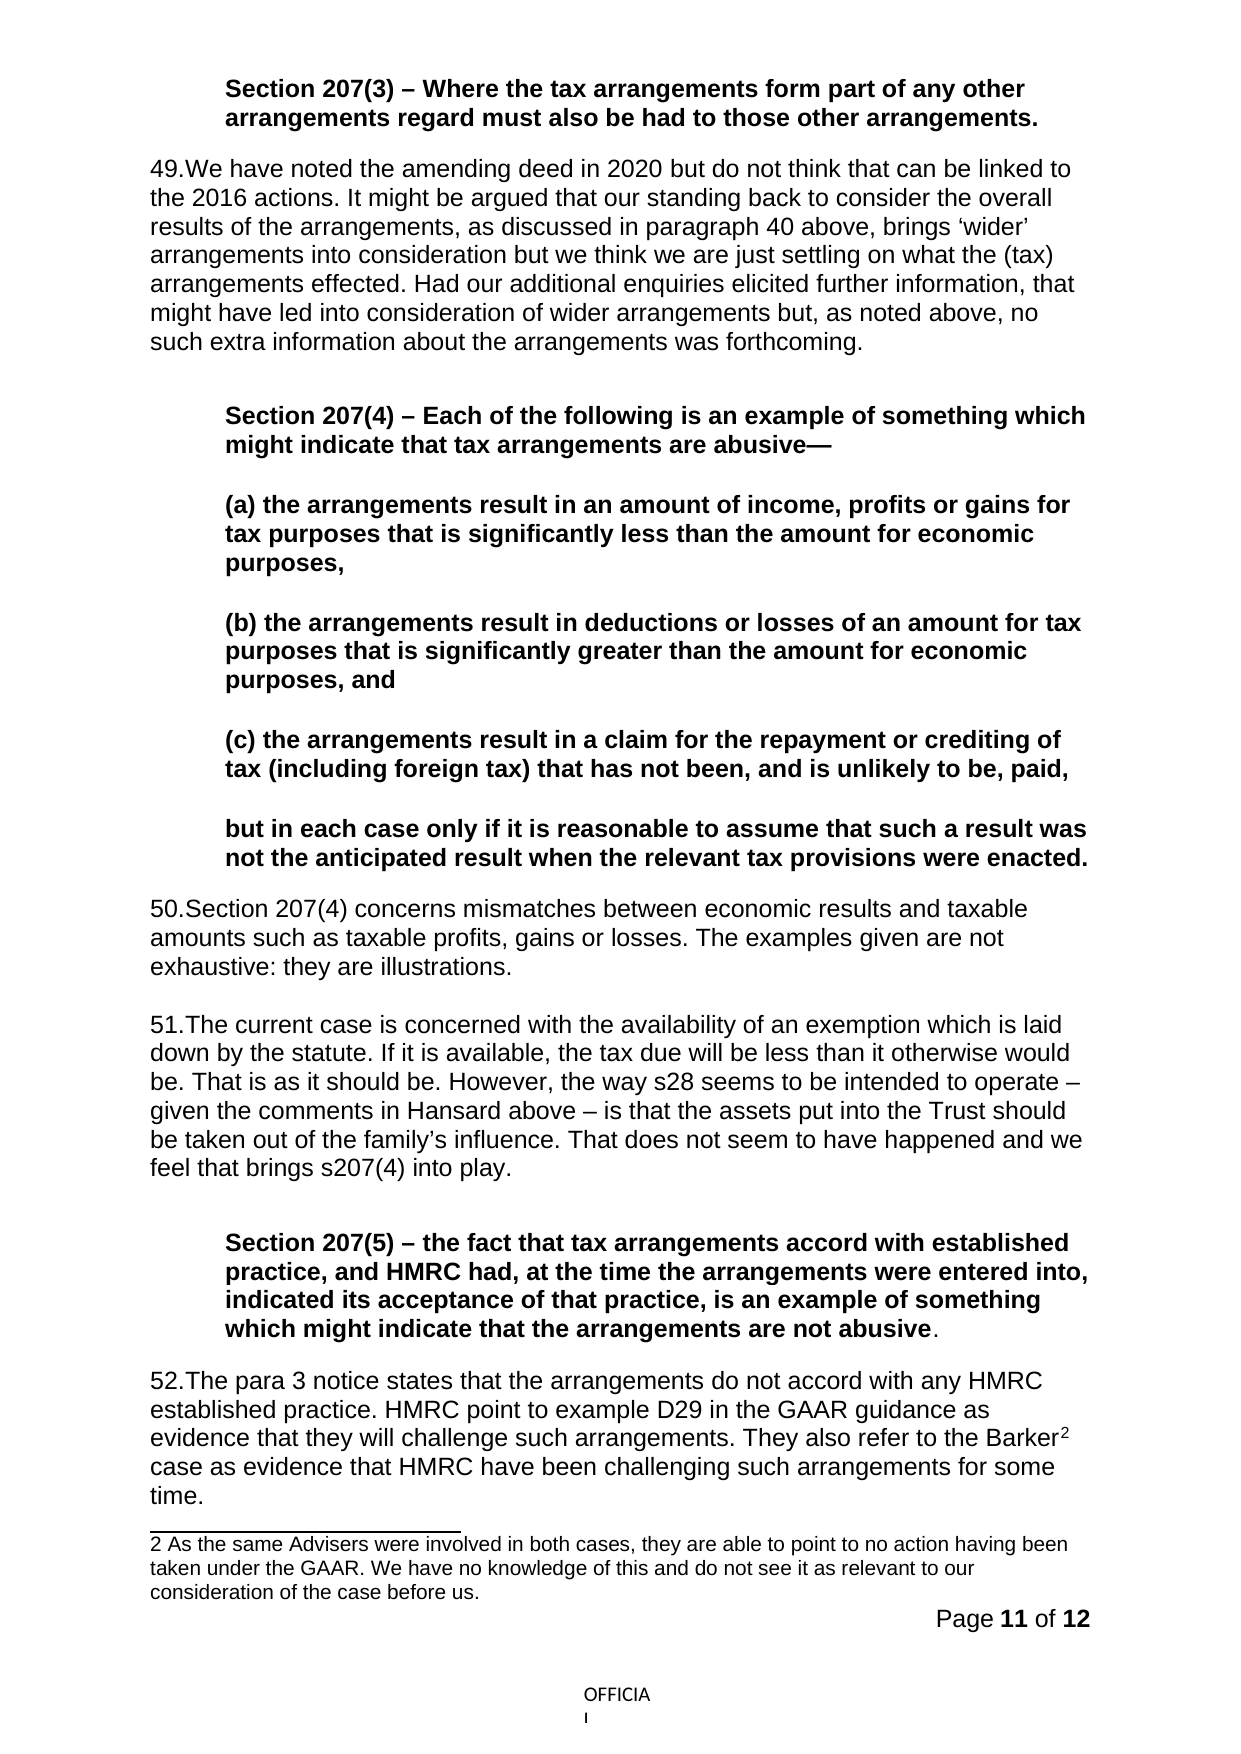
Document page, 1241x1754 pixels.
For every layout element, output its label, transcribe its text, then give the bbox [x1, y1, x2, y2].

list The current case is concerned with the availability of an exemption which is laid down by the statute. If it is available, the tax due will be less than it otherwise would be. That is as it should be. However, the way s28 seems to be intended to operate – given the comments in Hansard above – is that the assets put into the Trust should be taken out of the family’s influence. That does not seem to have happened and we feel that brings s207(4) into play. [150, 1009, 1090, 1182]
text (b) the arrangements result in deductions or losses of an amount for tax purposes that is significantly greater than the amount for economic purposes, and [225, 607, 1090, 694]
list As the same Advisers were involved in both cases, they are able to point to no action having been taken under the GAAR. We have no knowledge of this and do not see it as relevant to our consideration of the case before us. [150, 1532, 1090, 1604]
list We have noted the amending deed in 2020 but do not think that can be linked to the 2016 actions. It might be argued that our standing back to consider the overall results of the arrangements, as discussed in paragraph 40 above, brings ‘wider’ arrangements into consideration but we think we are just settling on what the (tax) arrangements effected. Had our additional enquiries elicited further information, that might have led into consideration of wider arrangements but, as noted above, no such extra information about the arrangements was forthcoming. [150, 154, 1090, 355]
text Section 207(4) – Each of the following is an example of something which might indicate that tax arrangements are abusive— [225, 401, 1090, 459]
text (a) the arrangements result in an amount of income, profits or gains for tax purposes that is significantly less than the amount for economic purposes, [225, 490, 1090, 576]
text but in each case only if it is reasonable to assume that such a result was not the anticipated result when the relevant tax provisions were enacted. [225, 814, 1090, 871]
list The para 3 notice states that the arrangements do not accord with any HMRC established practice. HMRC point to example D29 in the GAAR guidance as evidence that they will challenge such arrangements. They also refer to the Barker case as evidence that HMRC have been challenging such arrangements for some time. [150, 1366, 1090, 1509]
text Section 207(5) – the fact that tax arrangements accord with established practice, and HMRC had, at the time the arrangements were entered into, indicated its acceptance of that practice, is an example of something which might indicate that the arrangements are not abusive. [225, 1228, 1090, 1343]
text Section 207(3) – Where the tax arrangements form part of any other arrangements regard must also be had to those other arrangements. [225, 74, 1090, 131]
list Section 207(4) concerns mismatches between economic results and taxable amounts such as taxable profits, gains or losses. The examples given are not exhaustive: they are illustrations. [150, 894, 1090, 980]
text (c) the arrangements result in a claim for the repayment or crediting of tax (including foreign tax) that has not been, and is unlikely to be, paid, [225, 725, 1090, 782]
